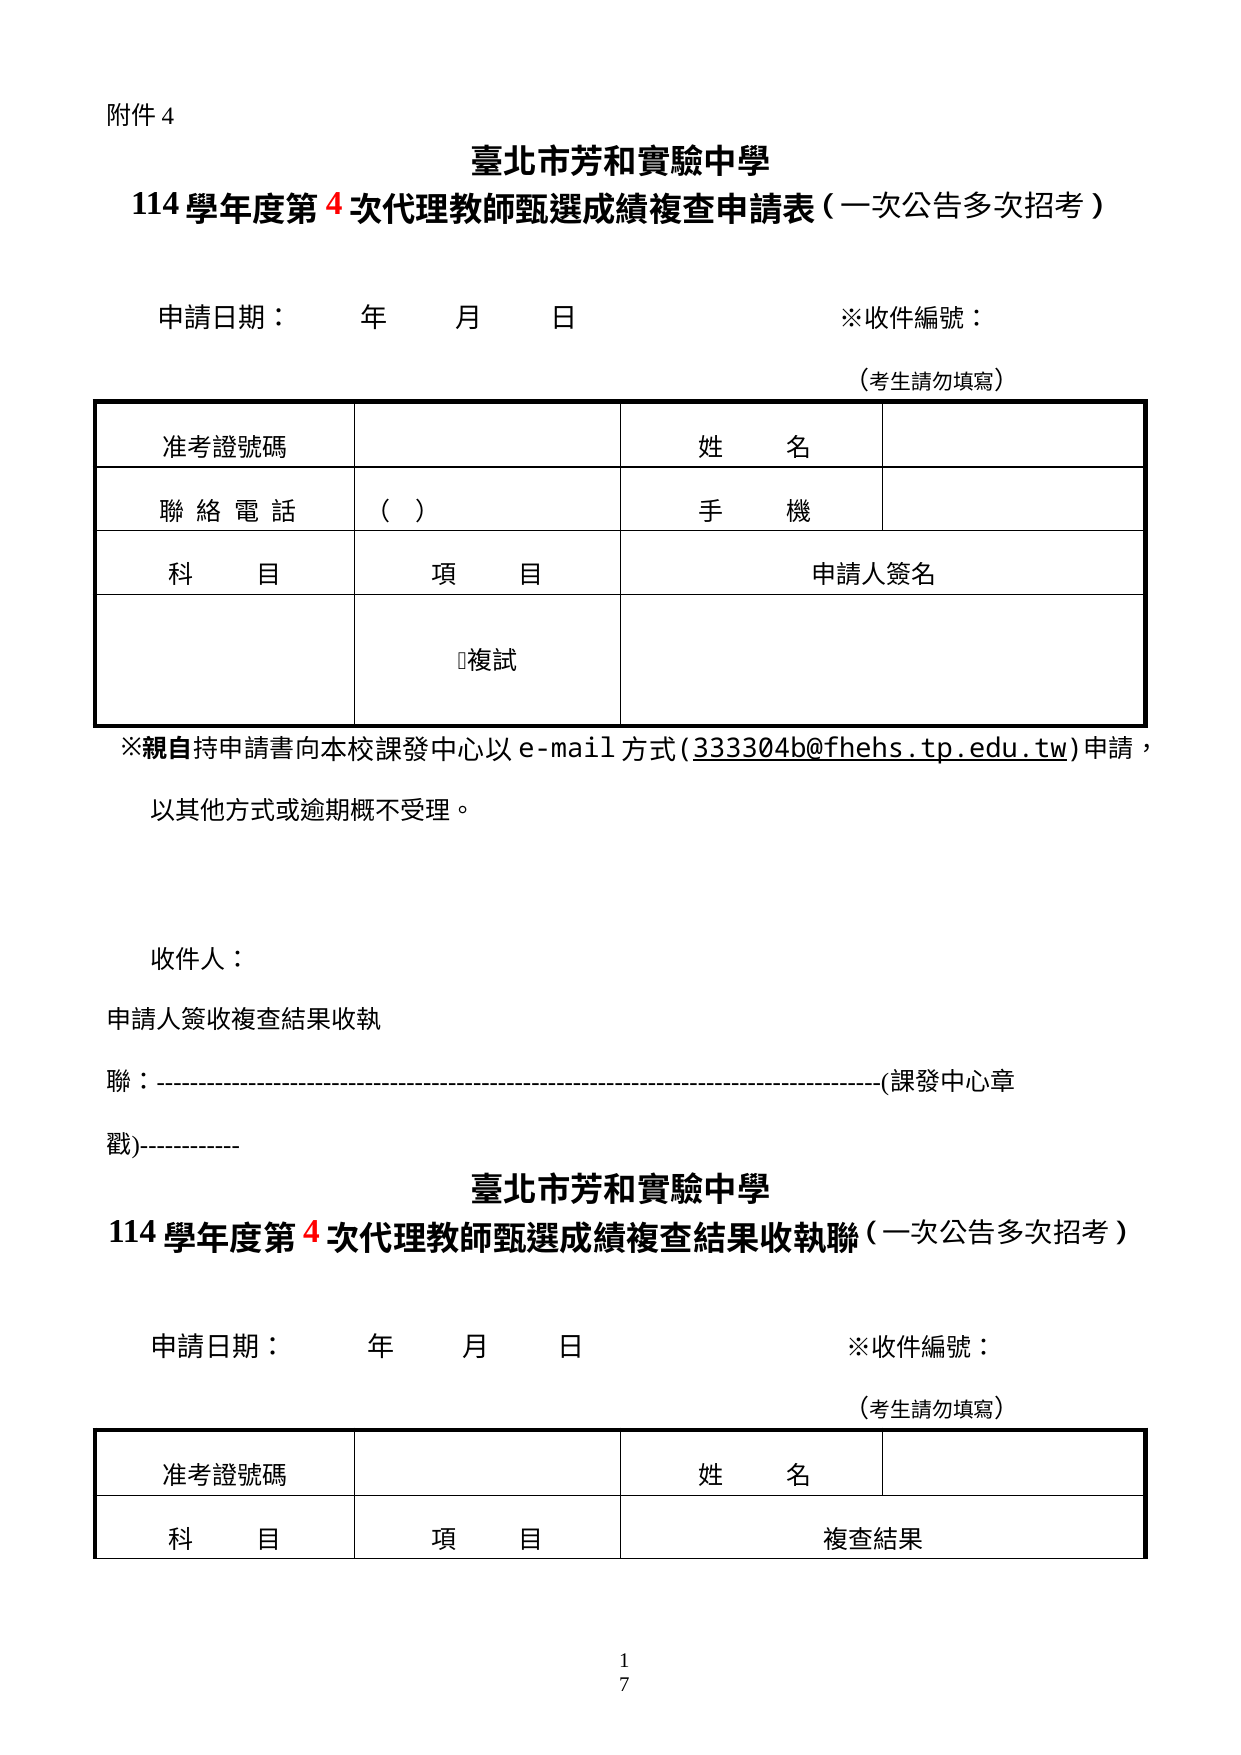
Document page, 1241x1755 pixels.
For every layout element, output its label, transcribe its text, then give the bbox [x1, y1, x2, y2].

table_header 姓 名 [621, 1432, 882, 1495]
text 114學年度第4次代理教師甄選成績複查結果收執聯(一次公告多次招考) [106, 1211, 1134, 1274]
table_cell 科 目 [97, 1496, 354, 1558]
text ※親自持申請書向本校課發中心以e-mail方式(333304b@fhehs.tp.edu.tw)申請，以其他方式或逾期概不受理。 [121, 728, 1134, 853]
table_cell [97, 595, 354, 723]
table_header [883, 404, 1143, 466]
text 臺北市芳和實驗中學 [106, 1163, 1134, 1211]
table_cell 聯 絡 電 話 [97, 468, 354, 530]
text 申請人簽收複查結果收執聯：---------------------------------------------------------------------------------------(課發中心章戳)------------ [106, 976, 1134, 1163]
text 申請日期： 年 月 日 ※收件編號： [106, 274, 1060, 337]
table_cell 項 目 [355, 1496, 620, 1558]
table_cell 手 機 [621, 468, 882, 530]
text 申請日期： 年 月 日 ※收件編號： [106, 1303, 1060, 1365]
table_cell 複試 [355, 595, 620, 723]
text 臺北市芳和實驗中學 [106, 135, 1134, 183]
table_cell 科 目 [97, 531, 354, 593]
table_header 准考證號碼 [97, 404, 354, 466]
table_header [883, 1432, 1143, 1495]
table_header 姓 名 [621, 404, 882, 466]
table_cell [621, 595, 1143, 723]
table_cell 項 目 [355, 531, 620, 593]
text 114學年度第4次代理教師甄選成績複查申請表(一次公告多次招考) [106, 183, 1134, 245]
table_cell （ ） [355, 468, 620, 530]
table_header 准考證號碼 [97, 1432, 354, 1495]
text 附件4 [106, 72, 1134, 135]
table_cell 複查結果 [621, 1496, 1143, 1558]
table_header [355, 404, 620, 466]
text （考生請勿填寫） [106, 1365, 1059, 1428]
table_cell [883, 468, 1143, 530]
table_header [355, 1432, 620, 1495]
text 收件人： [151, 939, 1134, 976]
table_cell 申請人簽名 [621, 531, 1143, 593]
text （考生請勿填寫） [106, 337, 1059, 399]
